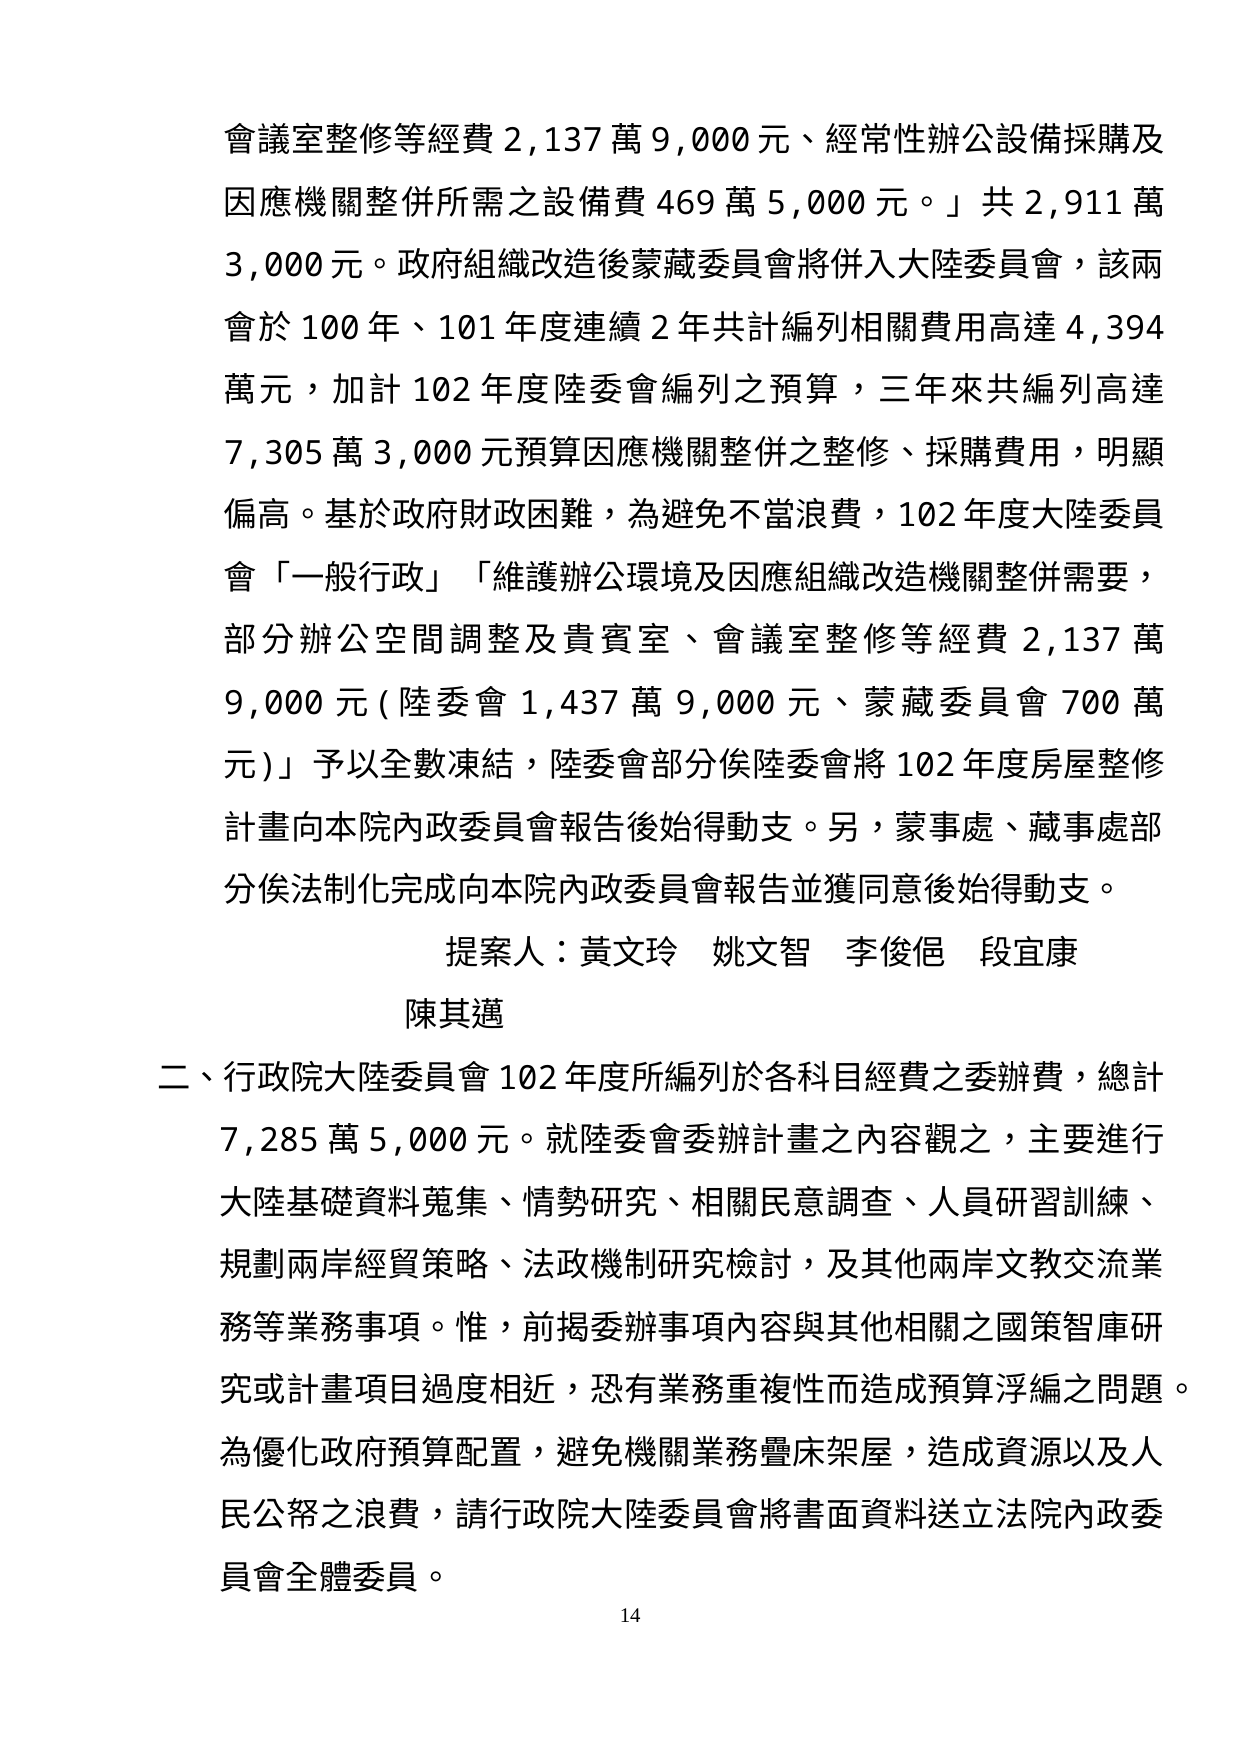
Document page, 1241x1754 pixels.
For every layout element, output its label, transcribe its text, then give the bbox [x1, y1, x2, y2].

text 會議室整修等經費2,137萬9,000元、經常性辦公設備採購及因應機關整併所需之設備費469萬5,000元。」共2,911萬3,000元。政府組織改造後蒙藏委員會將併入大陸委員會，該兩會於100年、101年度連續2年共計編列相關費用高達4,394萬元，加計102年度陸委會編列之預算，三年來共編列高達7,305萬3,000元預算因應機關整併之整修、採購費用，明顯偏高。基於政府財政困難，為避免不當浪費，102年度大陸委員會「一般行政」「維護辦公環境及因應組織改造機關整併需要，部分辦公空間調整及貴賓室、會議室整修等經費2,137萬9,000元(陸委會1,437萬9,000元、蒙藏委員會700萬元)」予以全數凍結，陸委會部分俟陸委會將102年度房屋整修計畫向本院內政委員會報告後始得動支。另，蒙事處、藏事處部分俟法制化完成向本院內政委員會報告並獲同意後始得動支。 [157, 96, 1165, 908]
text 陳其邁 [157, 971, 1165, 1033]
text 二、行政院大陸委員會102年度所編列於各科目經費之委辦費，總計7,285萬5,000元。就陸委會委辦計畫之內容觀之，主要進行大陸基礎資料蒐集、情勢研究、相關民意調查、人員研習訓練、規劃兩岸經貿策略、法政機制研究檢討，及其他兩岸文教交流業務等業務事項。惟，前揭委辦事項內容與其他相關之國策智庫研究或計畫項目過度相近，恐有業務重複性而造成預算浮編之問題。為優化政府預算配置，避免機關業務疊床架屋，造成資源以及人民公帑之浪費，請行政院大陸委員會將書面資料送立法院內政委員會全體委員。 [157, 1033, 1165, 1596]
text 提案人：黃文玲 姚文智 李俊俋 段宜康 [157, 908, 1165, 971]
